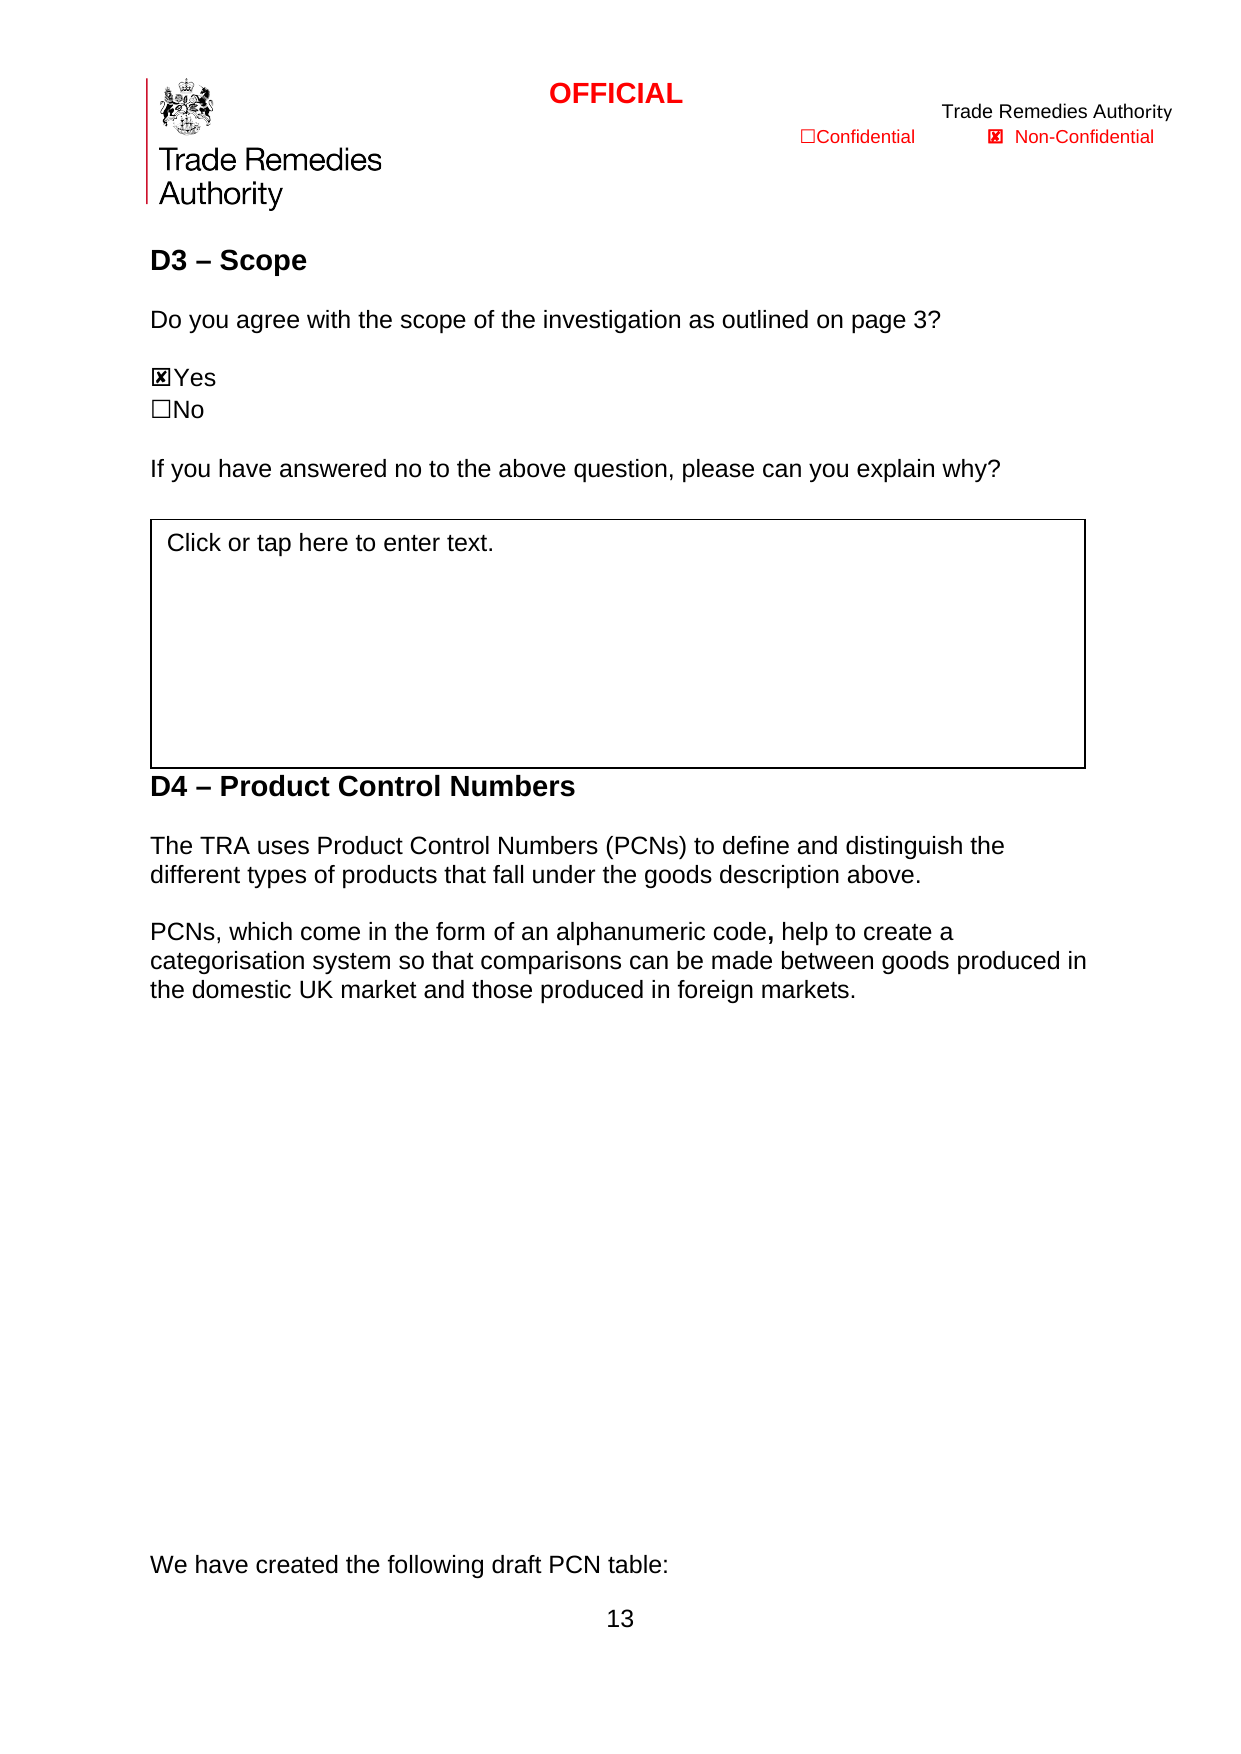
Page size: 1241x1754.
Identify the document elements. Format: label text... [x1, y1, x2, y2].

text PCNs, which come in the form of an alphanumeric code, help to create a categorisation system so that comparisons can be made between goods produced in the domestic UK market and those produced in foreign markets. [150, 917, 1090, 1003]
text Click or tap here to enter text. [167, 528, 1069, 556]
text If you have answered no to the above question, please can you explain why? [150, 454, 1090, 483]
text The TRA uses Product Control Numbers (PCNs) to define and distinguish the different types of products that fall under the goods description above. [150, 831, 1090, 888]
text We have created the following draft PCN table: [150, 1550, 1090, 1578]
text Do you agree with the scope of the investigation as outlined on page 3? [150, 305, 1090, 334]
text Yes [150, 363, 1090, 392]
subtitle D4 – Product Control Numbers [150, 554, 1090, 802]
subtitle D3 – Scope [150, 243, 1090, 276]
text ☐No [150, 392, 1090, 426]
